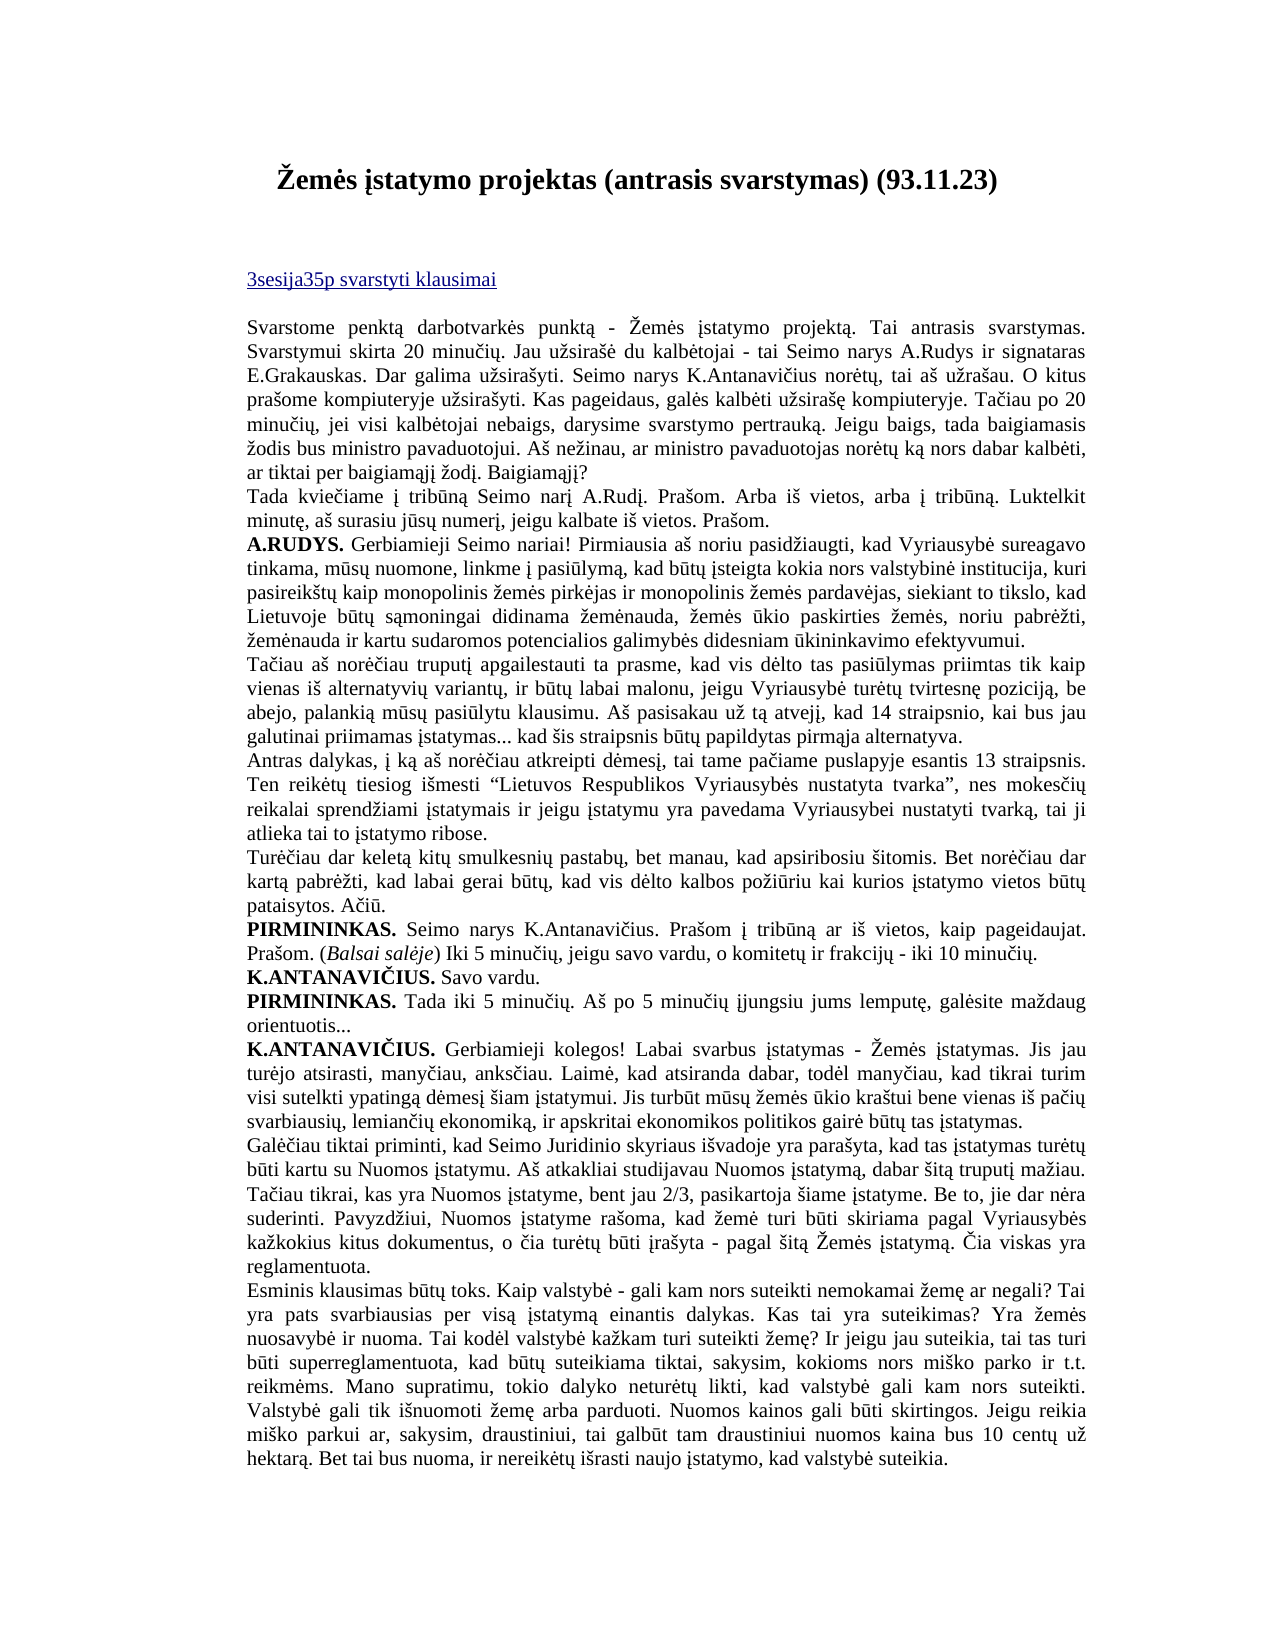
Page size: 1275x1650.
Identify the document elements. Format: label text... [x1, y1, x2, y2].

text K.ANTANAVIČIUS. Gerbiamieji kolegos! Labai svarbus įstatymas - Žemės įstatymas. Jis jau turėjo atsirasti, manyčiau, anksčiau. Laimė, kad atsiranda dabar, todėl manyčiau, kad tikrai turim visi sutelkti ypatingą dėmesį šiam įstatymui. Jis turbūt mūsų žemės ūkio kraštui bene vienas iš pačių svarbiausių, lemiančių ekonomiką, ir apskritai ekonomikos politikos gairė būtų tas įstatymas. [247, 1037, 1087, 1133]
text Galėčiau tiktai priminti, kad Seimo Juridinio skyriaus išvadoje yra parašyta, kad tas įstatymas turėtų būti kartu su Nuomos įstatymu. Aš atkakliai studijavau Nuomos įstatymą, dabar šitą truputį mažiau. Tačiau tikrai, kas yra Nuomos įstatyme, bent jau 2/3, pasikartoja šiame įstatyme. Be to, jie dar nėra suderinti. Pavyzdžiui, Nuomos įstatyme rašoma, kad žemė turi būti skiriama pagal Vyriausybės kažkokius kitus dokumentus, o čia turėtų būti įrašyta - pagal šitą Žemės įstatymą. Čia viskas yra reglamentuota. [247, 1133, 1087, 1278]
text PIRMININKAS. Seimo narys K.Antanavičius. Prašom į tribūną ar iš vietos, kaip pageidaujat. Prašom. (Balsai salėje) Iki 5 minučių, jeigu savo vardu, o komitetų ir frakcijų - iki 10 minučių. [247, 917, 1087, 965]
text 3sesija35p svarstyti klausimai [247, 267, 1087, 291]
text Tačiau aš norėčiau truputį apgailestauti ta prasme, kad vis dėlto tas pasiūlymas priimtas tik kaip vienas iš alternatyvių variantų, ir būtų labai malonu, jeigu Vyriausybė turėtų tvirtesnę poziciją, be abejo, palankią mūsų pasiūlytu klausimu. Aš pasisakau už tą atvejį, kad 14 straipsnio, kai bus jau galutinai priimamas įstatymas... kad šis straipsnis būtų papildytas pirmąja alternatyva. [247, 652, 1087, 748]
text Žemės įstatymo projektas (antrasis svarstymas) (93.11.23) [247, 162, 1087, 196]
text Tada kviečiame į tribūną Seimo narį A.Rudį. Prašom. Arba iš vietos, arba į tribūną. Luktelkit minutę, aš surasiu jūsų numerį, jeigu kalbate iš vietos. Prašom. [247, 484, 1087, 532]
text Antras dalykas, į ką aš norėčiau atkreipti dėmesį, tai tame pačiame puslapyje esantis 13 straipsnis. Ten reikėtų tiesiog išmesti “Lietuvos Respublikos Vyriausybės nustatyta tvarka”, nes mokesčių reikalai sprendžiami įstatymais ir jeigu įstatymu yra pavedama Vyriausybei nustatyti tvarką, tai ji atlieka tai to įstatymo ribose. [247, 748, 1087, 844]
text PIRMININKAS. Tada iki 5 minučių. Aš po 5 minučių įjungsiu jums lemputę, galėsite maždaug orientuotis... [247, 989, 1087, 1037]
text K.ANTANAVIČIUS. Savo vardu. [247, 965, 1087, 989]
text Turėčiau dar keletą kitų smulkesnių pastabų, bet manau, kad apsiribosiu šitomis. Bet norėčiau dar kartą pabrėžti, kad labai gerai būtų, kad vis dėlto kalbos požiūriu kai kurios įstatymo vietos būtų pataisytos. Ačiū. [247, 844, 1087, 917]
text A.RUDYS. Gerbiamieji Seimo nariai! Pirmiausia aš noriu pasidžiaugti, kad Vyriausybė sureagavo tinkama, mūsų nuomone, linkme į pasiūlymą, kad būtų įsteigta kokia nors valstybinė institucija, kuri pasireikštų kaip monopolinis žemės pirkėjas ir monopolinis žemės pardavėjas, siekiant to tikslo, kad Lietuvoje būtų sąmoningai didinama žemėnauda, žemės ūkio paskirties žemės, noriu pabrėžti, žemėnauda ir kartu sudaromos potencialios galimybės didesniam ūkininkavimo efektyvumui. [247, 532, 1087, 652]
text Svarstome penktą darbotvarkės punktą - Žemės įstatymo projektą. Tai antrasis svarstymas. Svarstymui skirta 20 minučių. Jau užsirašė du kalbėtojai - tai Seimo narys A.Rudys ir signataras E.Grakauskas. Dar galima užsirašyti. Seimo narys K.Antanavičius norėtų, tai aš užrašau. O kitus prašome kompiuteryje užsirašyti. Kas pageidaus, galės kalbėti užsirašę kompiuteryje. Tačiau po 20 minučių, jei visi kalbėtojai nebaigs, darysime svarstymo pertrauką. Jeigu baigs, tada baigiamasis žodis bus ministro pavaduotojui. Aš nežinau, ar ministro pavaduotojas norėtų ką nors dabar kalbėti, ar tiktai per baigiamąjį žodį. Baigiamąjį? [247, 315, 1087, 484]
text Esminis klausimas būtų toks. Kaip valstybė - gali kam nors suteikti nemokamai žemę ar negali? Tai yra pats svarbiausias per visą įstatymą einantis dalykas. Kas tai yra suteikimas? Yra žemės nuosavybė ir nuoma. Tai kodėl valstybė kažkam turi suteikti žemę? Ir jeigu jau suteikia, tai tas turi būti superreglamentuota, kad būtų suteikiama tiktai, sakysim, kokioms nors miško parko ir t.t. reikmėms. Mano supratimu, tokio dalyko neturėtų likti, kad valstybė gali kam nors suteikti. Valstybė gali tik išnuomoti žemę arba parduoti. Nuomos kainos gali būti skirtingos. Jeigu reikia miško parkui ar, sakysim, draustiniui, tai galbūt tam draustiniui nuomos kaina bus 10 centų už hektarą. Bet tai bus nuoma, ir nereikėtų išrasti naujo įstatymo, kad valstybė suteikia. [247, 1278, 1087, 1470]
